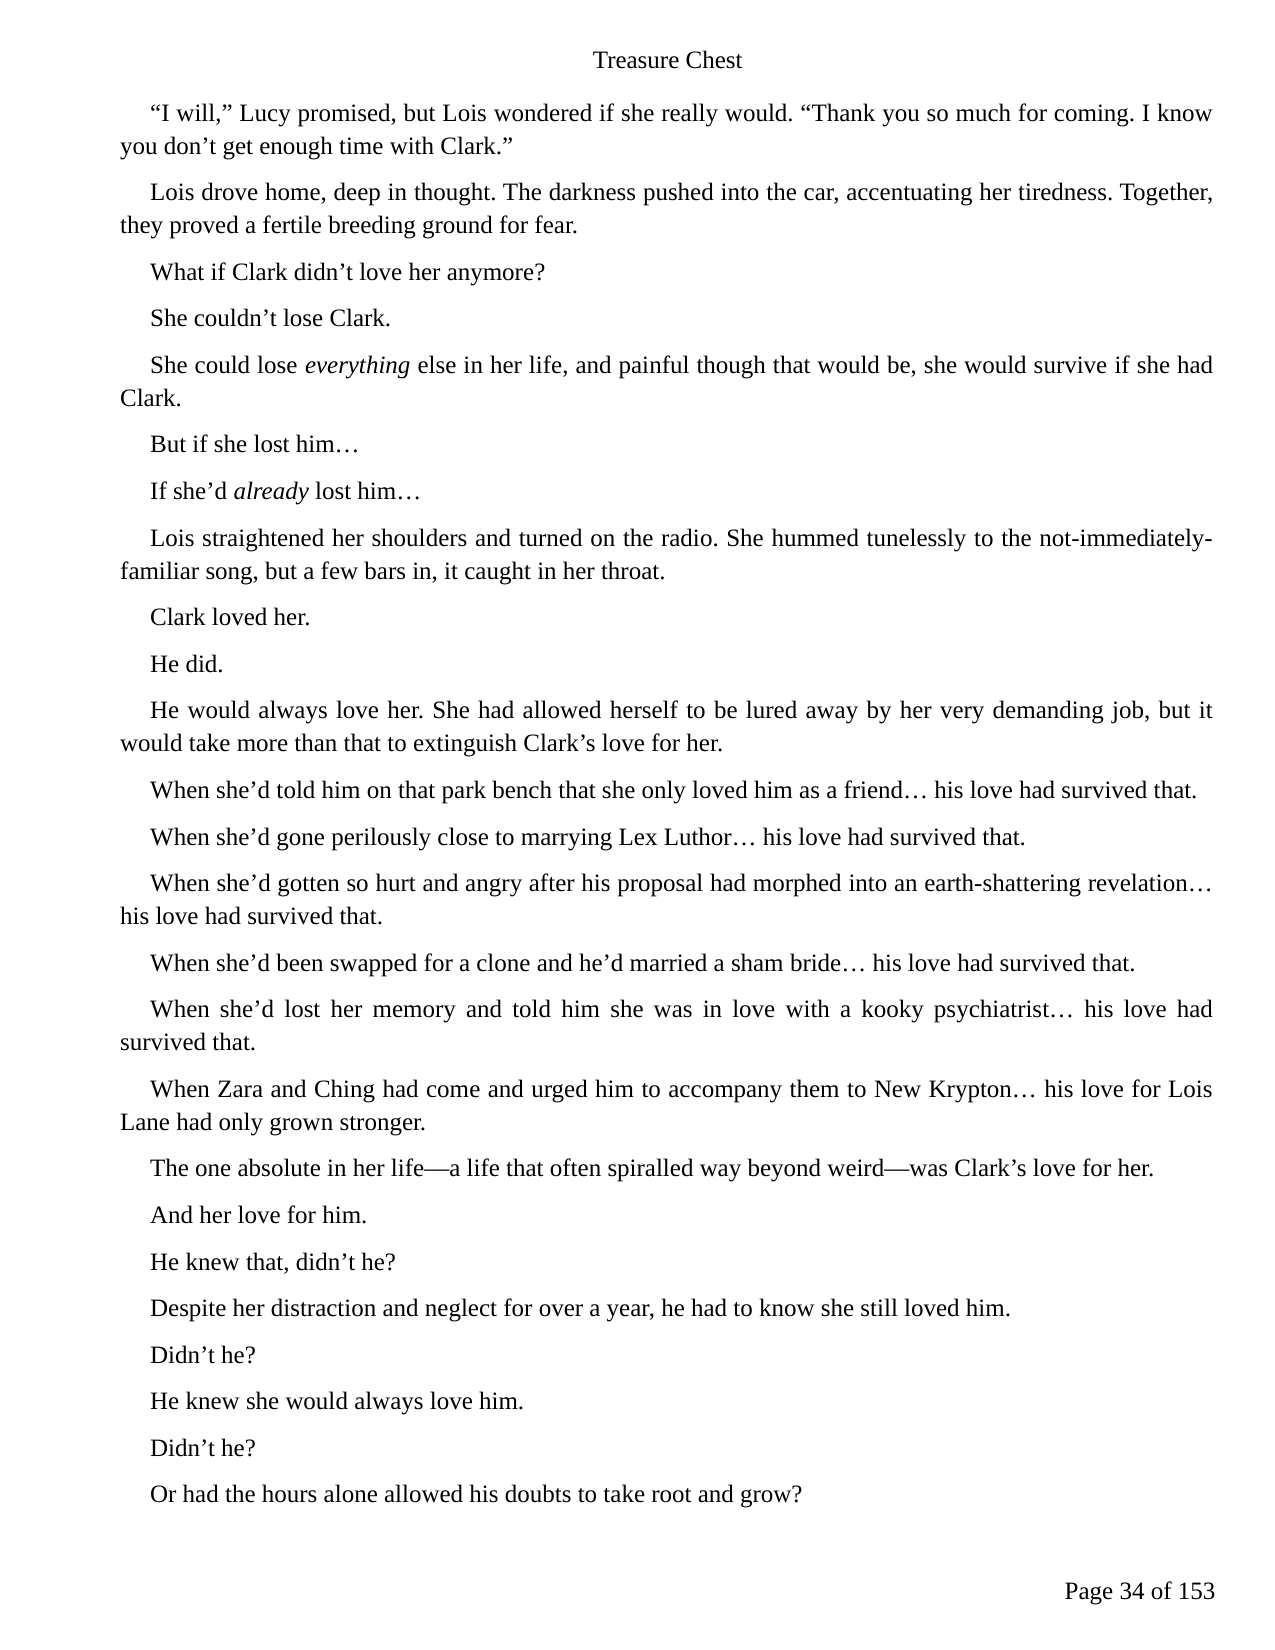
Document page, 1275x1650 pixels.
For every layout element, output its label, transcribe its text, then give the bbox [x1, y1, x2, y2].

text “I will,” Lucy promised, but Lois wondered if she really would. “Thank you so much for coming. I know you don’t get enough time with Clark.” [120, 98, 1215, 159]
text He knew she would always love him. [120, 1386, 1215, 1415]
text When she’d lost her memory and told him she was in love with a kooky psychiatrist… his love had survived that. [120, 994, 1215, 1056]
text When Zara and Ching had come and urged him to accompany them to New Krypton… his love for Lois Lane had only grown stronger. [120, 1074, 1215, 1136]
text Or had the hours alone allowed his doubts to take root and grow? [120, 1479, 1215, 1508]
text He did. [120, 649, 1215, 678]
text Didn’t he? [120, 1433, 1215, 1462]
text Clark loved her. [120, 602, 1215, 631]
text When she’d gotten so hurt and angry after his proposal had morphed into an earth-shattering revelation… his love had survived that. [120, 868, 1215, 930]
text Lois drove home, deep in thought. The darkness pushed into the car, accentuating her tiredness. Together, they proved a fertile breeding ground for fear. [120, 177, 1215, 239]
text He would always love her. She had allowed herself to be lured away by her very demanding job, but it would take more than that to extinguish Clark’s love for her. [120, 695, 1215, 757]
text Didn’t he? [120, 1340, 1215, 1368]
text If she’d already lost him… [120, 476, 1215, 505]
text Lois straightened her shoulders and turned on the radio. She hummed tunelessly to the not-immediately-familiar song, but a few bars in, it caught in her throat. [120, 523, 1215, 584]
text And her love for him. [120, 1200, 1215, 1229]
text He knew that, didn’t he? [120, 1247, 1215, 1275]
text When she’d been swapped for a clone and he’d married a sham bride… his love had survived that. [120, 948, 1215, 976]
text But if she lost him… [120, 429, 1215, 458]
text When she’d gone perilously close to marrying Lex Luthor… his love had survived that. [120, 822, 1215, 850]
text When she’d told him on that park bench that she only loved him as a friend… his love had survived that. [120, 775, 1215, 804]
text She could lose everything else in her life, and painful though that would be, she would survive if she had Clark. [120, 350, 1215, 412]
text What if Clark didn’t love her anymore? [120, 257, 1215, 286]
text She couldn’t lose Clark. [120, 303, 1215, 332]
text The one absolute in her life—a life that often spiralled way beyond weird—was Clark’s love for her. [120, 1153, 1215, 1182]
text Despite her distraction and neglect for over a year, he had to know she still loved him. [120, 1293, 1215, 1322]
